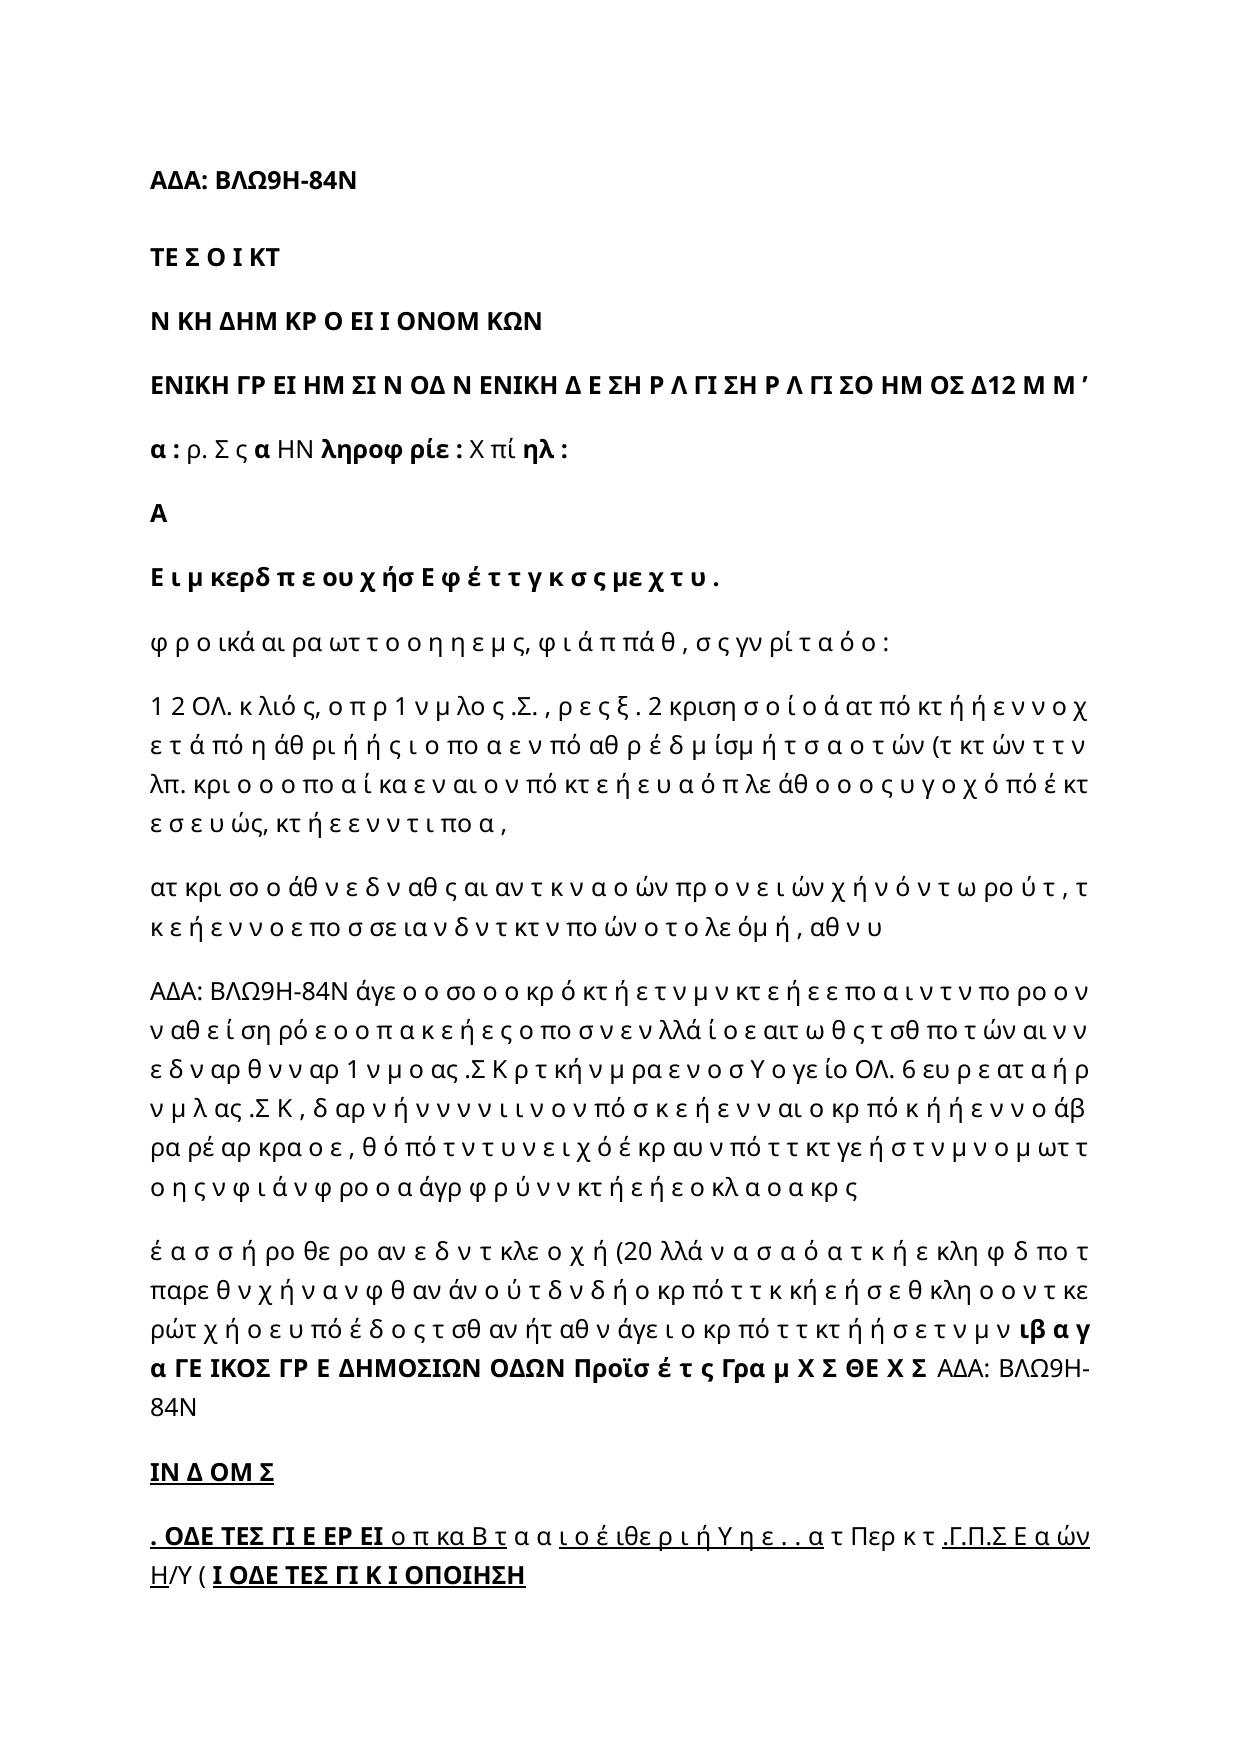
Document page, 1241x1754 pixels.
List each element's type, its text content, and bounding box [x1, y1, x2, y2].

text Α [150, 496, 1090, 530]
text φ ρ ο ικά αι ρα ωτ τ ο ο η η ε μ ς, φ ι ά π πά θ , σ ς γν ρί τ α ό ο : [150, 624, 1090, 658]
text ΙΝ Δ ΟΜ Σ [150, 1454, 1090, 1488]
text έ α σ σ ή ρο θε ρο αν ε δ ν τ κλε ο χ ή (20 λλά ν α σ α ό α τ κ ή ε κλη φ δ πο τ παρε θ ν χ ή ν α ν φ θ αν άν ο ύ τ δ ν δ ή ο κρ πό τ τ κ κή ε ή σ ε θ κλη ο ο ν τ κε ρώτ χ ή ο ε υ πό έ δ ο ς τ σθ αν ήτ αθ ν άγε ι ο κρ πό τ τ κτ ή ή σ ε τ ν μ ν ιβ α γ α ΓΕ ΙΚΟΣ ΓΡ Ε ΔΗΜΟΣΙΩΝ ΟΔΩΝ Προϊσ έ τ ς Γρα μ Χ Σ ΘΕ Χ Σ ΑΔΑ: ΒΛΩ9Η-84Ν [150, 1233, 1090, 1424]
text ΕΝΙΚΗ ΓΡ ΕΙ ΗΜ ΣΙ Ν ΟΔ Ν ΕΝΙΚΗ Δ Ε ΣΗ Ρ Λ ΓΙ ΣΗ Ρ Λ ΓΙ ΣΟ ΗΜ ΟΣ Δ12 Μ Μ ’ [150, 367, 1090, 402]
text . ΟΔΕ ΤΕΣ ΓΙ Ε ΕΡ ΕΙ ο π κα Β τ α α ι ο έ ιθε ρ ι ή Υ η ε . . α τ Περ κ τ .Γ.Π.Σ Ε α ών Η/Υ ( Ι ΟΔΕ ΤΕΣ ΓΙ Κ Ι ΟΠΟΙΗΣΗ [150, 1518, 1090, 1592]
text ΤΕ Σ Ο Ι ΚΤ [150, 239, 1090, 273]
text α : ρ. Σ ς α ΗΝ ληροφ ρίε : Χ πί ηλ : [150, 432, 1090, 466]
text ατ κρι σο ο άθ ν ε δ ν αθ ς αι αν τ κ ν α ο ών πρ ο ν ε ι ών χ ή ν ό ν τ ω ρο ύ τ , τ κ ε ή ε ν ν ο ε πο σ σε ια ν δ ν τ κτ ν πο ών ο τ ο λε όμ ή , αθ ν υ [150, 870, 1090, 943]
text 1 2 ΟΛ. κ λιό ς, ο π ρ 1 ν μ λο ς .Σ. , ρ ε ς ξ . 2 κριση σ ο ί ο ά ατ πό κτ ή ή ε ν ν ο χ ε τ ά πό η άθ ρι ή ή ς ι ο πο α ε ν πό αθ ρ έ δ μ ίσμ ή τ σ α ο τ ών (τ κτ ών τ τ ν λπ. κρι ο ο ο πο α ί κα ε ν αι ο ν πό κτ ε ή ε υ α ό π λε άθ ο ο ο ς υ γ ο χ ό πό έ κτ ε σ ε υ ώς, κτ ή ε ε ν ν τ ι πο α , [150, 688, 1090, 840]
text AΔA: ΒΛΩ9Η-84Ν άγε ο ο σο ο ο κρ ό κτ ή ε τ ν μ ν κτ ε ή ε ε πο α ι ν τ ν πο ρο ο ν ν αθ ε ί ση ρό ε ο ο π α κ ε ή ε ς ο πο σ ν ε ν λλά ί ο ε αιτ ω θ ς τ σθ πο τ ών αι ν ν ε δ ν αρ θ ν ν αρ 1 ν μ ο ας .Σ Κ ρ τ κή ν μ ρα ε ν ο σ Υ ο γε ίο ΟΛ. 6 ευ ρ ε ατ α ή ρ ν μ λ ας .Σ Κ , δ αρ ν ή ν ν ν ν ι ι ν ο ν πό σ κ ε ή ε ν ν αι ο κρ πό κ ή ή ε ν ν ο άβ ρα ρέ αρ κρα ο ε , θ ό πό τ ν τ υ ν ε ι χ ό έ κρ αυ ν πό τ τ κτ γε ή σ τ ν μ ν ο μ ωτ τ ο η ς ν φ ι ά ν φ ρο ο α άγρ φ ρ ύ ν ν κτ ή ε ή ε ο κλ α ο α κρ ς [150, 973, 1090, 1203]
text Ε ι μ κερδ π ε ου χ ήσ Ε φ έ τ τ γ κ σ ς με χ τ υ . [150, 560, 1090, 594]
text Ν ΚΗ ΔΗΜ ΚΡ Ο ΕΙ Ι ΟΝΟΜ ΚΩΝ [150, 303, 1090, 337]
title AΔA: ΒΛΩ9Η-84Ν [150, 162, 1090, 197]
